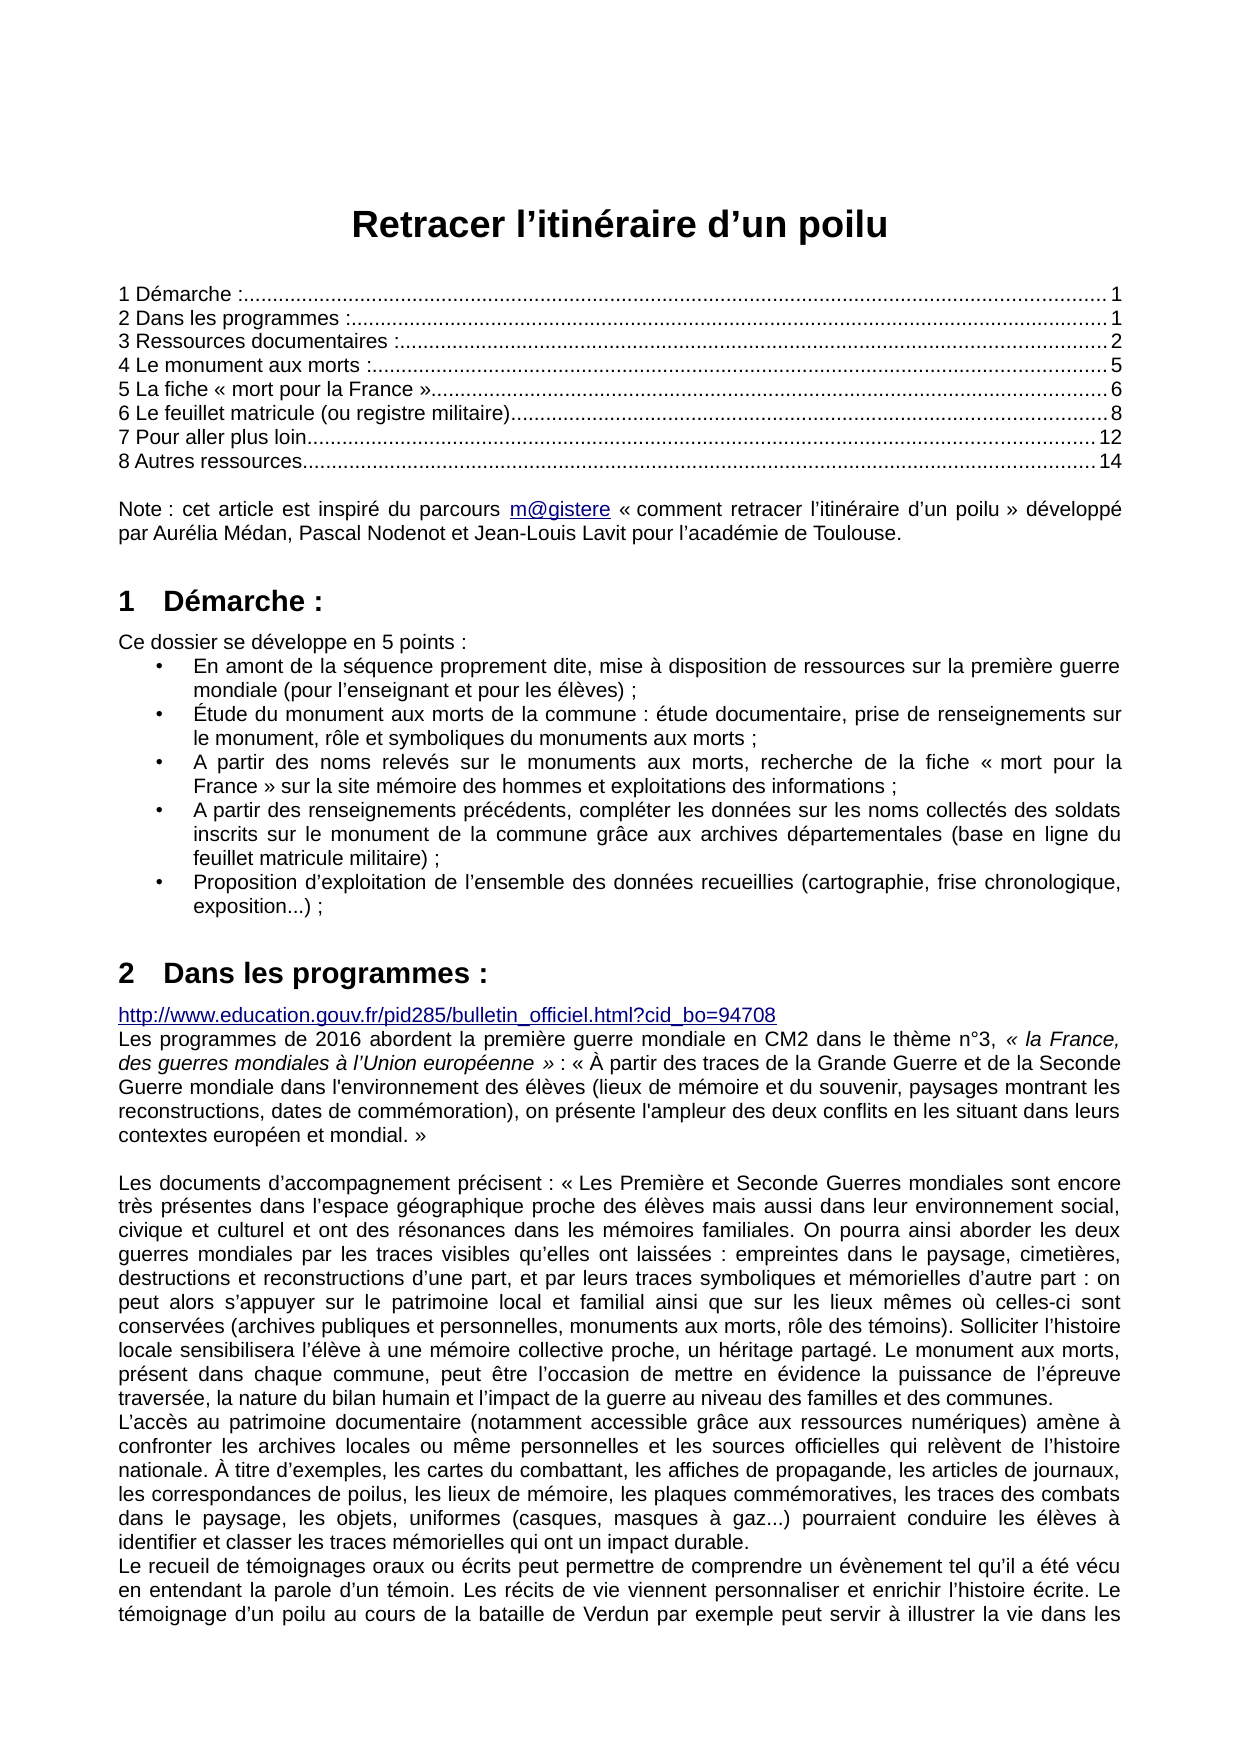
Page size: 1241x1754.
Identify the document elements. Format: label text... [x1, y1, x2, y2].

list A partir des renseignements précédents, compléter les données sur les noms collectés des soldats inscrits sur le monument de la commune grâce aux archives départementales (base en ligne du feuillet matricule militaire) ; [156, 798, 1122, 870]
text http://www.education.gouv.fr/pid285/bulletin_officiel.html?cid_bo=94708 [118, 1003, 1122, 1027]
text 2 Dans les programmes : 1 [118, 305, 1122, 329]
list Étude du monument aux morts de la commune : étude documentaire, prise de renseignements sur le monument, rôle et symboliques du monuments aux morts ; [156, 702, 1122, 750]
list En amont de la séquence proprement dite, mise à disposition de ressources sur la première guerre mondiale (pour l’enseignant et pour les élèves) ; [156, 654, 1122, 702]
text Le recueil de témoignages oraux ou écrits peut permettre de comprendre un évènement tel qu’il a été vécu en entendant la parole d’un témoin. Les récits de vie viennent personnaliser et enrichir l’histoire écrite. Le témoignage d’un poilu au cours de la bataille de Verdun par exemple peut servir à illustrer la vie dans les [118, 1554, 1122, 1626]
subtitle Retracer l’itinéraire d’un poilu [118, 201, 1122, 245]
text Ce dossier se développe en 5 points : [118, 630, 1122, 654]
text 7 Pour aller plus loin 12 [118, 425, 1122, 449]
text 8 Autres ressources 14 [118, 449, 1122, 473]
text Les programmes de 2016 abordent la première guerre mondiale en CM2 dans le thème n°3, « la France, des guerres mondiales à l’Union européenne » : « À partir des traces de la Grande Guerre et de la Seconde Guerre mondiale dans l'environnement des élèves (lieux de mémoire et du souvenir, paysages montrant les reconstructions, dates de commémoration), on présente l'ampleur des deux conflits en les situant dans leurs contextes européen et mondial. » [118, 1027, 1122, 1146]
list Proposition d’exploitation de l’ensemble des données recueillies (cartographie, frise chronologique, exposition...) ; [156, 870, 1122, 918]
text L’accès au patrimoine documentaire (notamment accessible grâce aux ressources numériques) amène à confronter les archives locales ou même personnelles et les sources officielles qui relèvent de l’histoire nationale. À titre d’exemples, les cartes du combattant, les affiches de propagande, les articles de journaux, les correspondances de poilus, les lieux de mémoire, les plaques commémoratives, les traces des combats dans le paysage, les objets, uniformes (casques, masques à gaz...) pourraient conduire les élèves à identifier et classer les traces mémorielles qui ont un impact durable. [118, 1410, 1122, 1554]
text 4 Le monument aux morts : 5 [118, 353, 1122, 377]
text 3 Ressources documentaires : 2 [118, 329, 1122, 353]
text 6 Le feuillet matricule (ou registre militaire) 8 [118, 401, 1122, 425]
text Les documents d’accompagnement précisent : « Les Première et Seconde Guerres mondiales sont encore très présentes dans l’espace géographique proche des élèves mais aussi dans leur environnement social, civique et culturel et ont des résonances dans les mémoires familiales. On pourra ainsi aborder les deux guerres mondiales par les traces visibles qu’elles ont laissées : empreintes dans le paysage, cimetières, destructions et reconstructions d’une part, et par leurs traces symboliques et mémorielles d’autre part : on peut alors s’appuyer sur le patrimoine local et familial ainsi que sur les lieux mêmes où celles-ci sont conservées (archives publiques et personnelles, monuments aux morts, rôle des témoins). Solliciter l’histoire locale sensibilisera l’élève à une mémoire collective proche, un héritage partagé. Le monument aux morts, présent dans chaque commune, peut être l’occasion de mettre en évidence la puissance de l’épreuve traversée, la nature du bilan humain et l’impact de la guerre au niveau des familles et des communes. [118, 1170, 1122, 1410]
text Note : cet article est inspiré du parcours m@gistere « comment retracer l’itinéraire d’un poilu » développé par Aurélia Médan, Pascal Nodenot et Jean-Louis Lavit pour l’académie de Toulouse. [118, 497, 1122, 545]
text 1 Démarche : 1 [118, 281, 1122, 305]
subtitle Démarche : [118, 583, 1122, 617]
text 5 La fiche « mort pour la France » 6 [118, 377, 1122, 401]
subtitle Dans les programmes : [118, 956, 1122, 990]
list A partir des noms relevés sur le monuments aux morts, recherche de la fiche « mort pour la France » sur la site mémoire des hommes et exploitations des informations ; [156, 750, 1122, 798]
